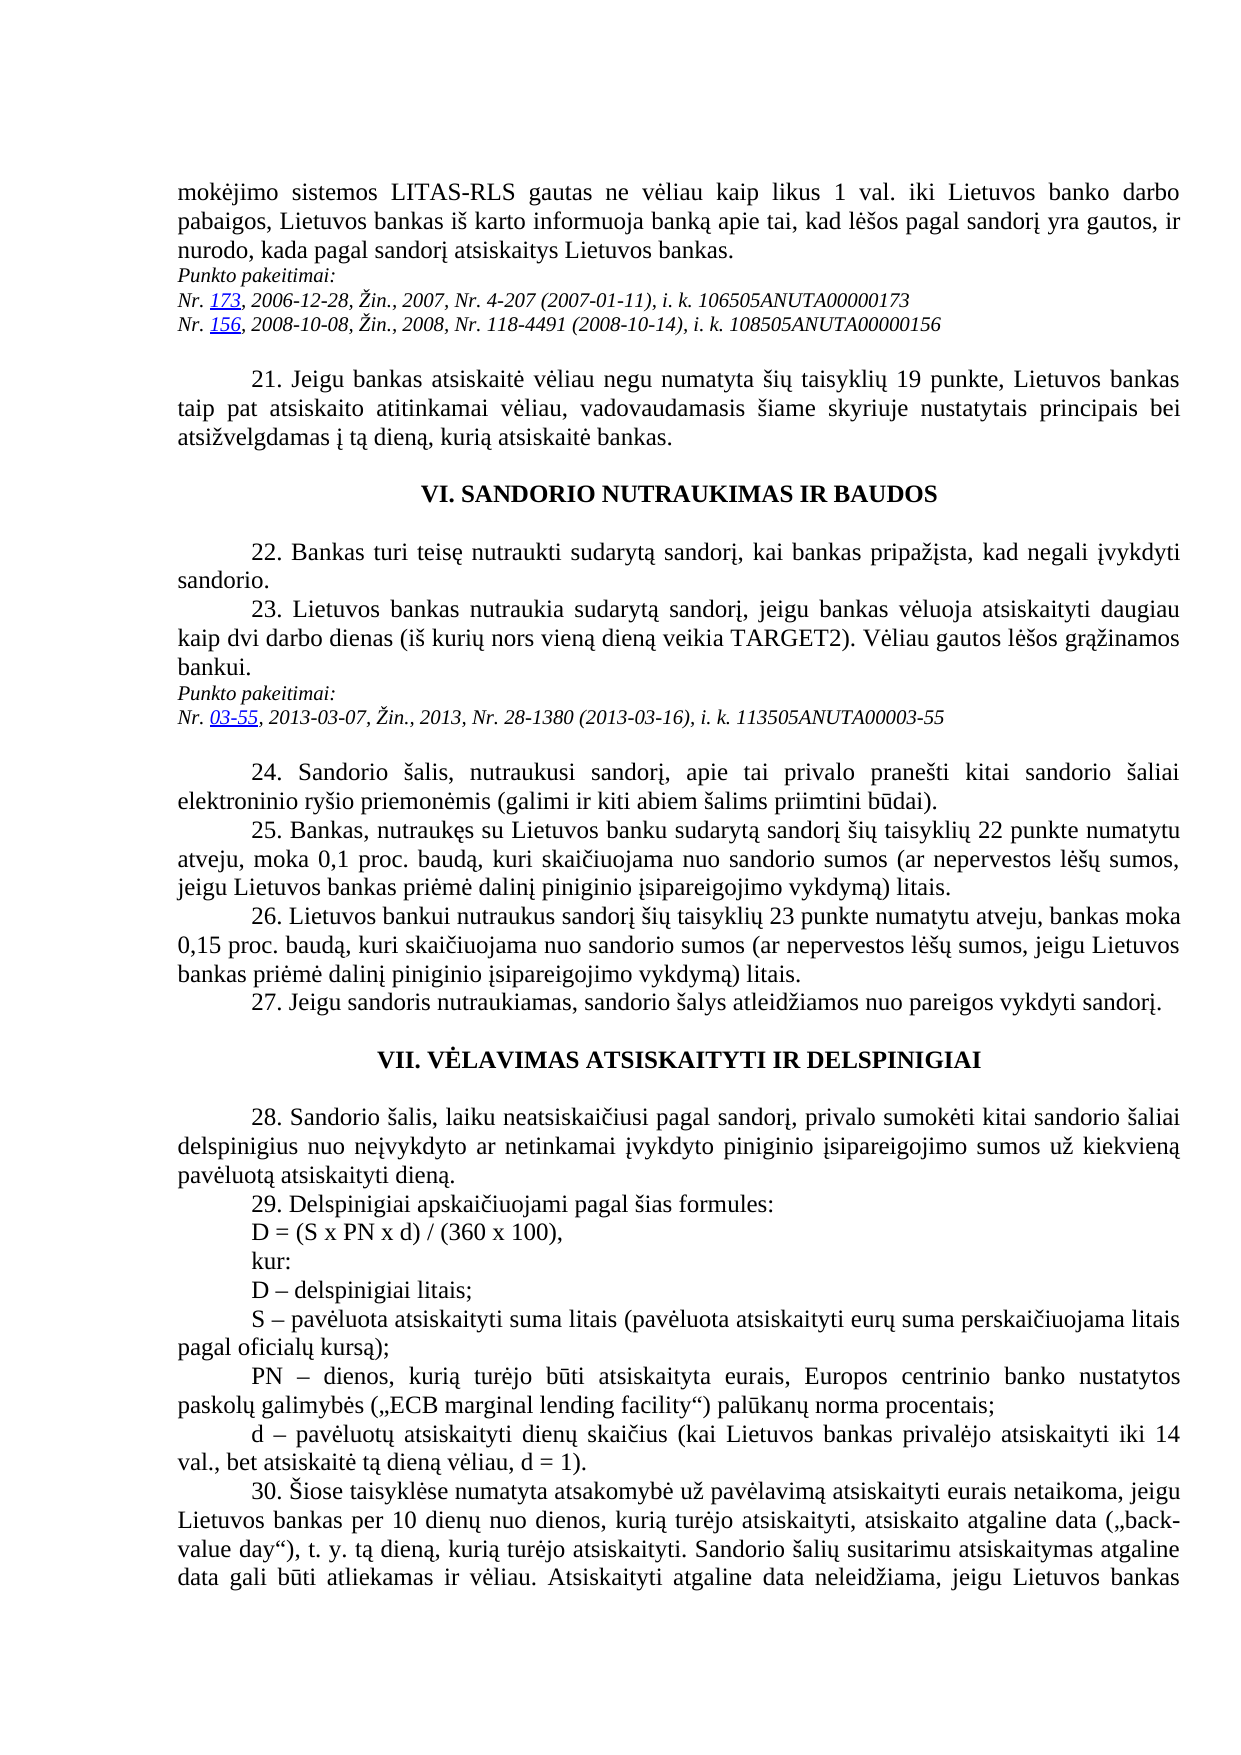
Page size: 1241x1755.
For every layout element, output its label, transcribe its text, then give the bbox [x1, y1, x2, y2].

text 22. Bankas turi teisę nutraukti sudarytą sandorį, kai bankas pripažįsta, kad negali įvykdyti sandorio. [177, 537, 1181, 594]
text mokėjimo sistemos LITAS-RLS gautas ne vėliau kaip likus 1 val. iki Lietuvos banko darbo pabaigos, Lietuvos bankas iš karto informuoja banką apie tai, kad lėšos pagal sandorį yra gautos, ir nurodo, kada pagal sandorį atsiskaitys Lietuvos bankas. [177, 177, 1181, 263]
text Nr. 03-55, 2013-03-07, Žin., 2013, Nr. 28-1380 (2013-03-16), i. k. 113505ANUTA00003-55 [177, 705, 1181, 729]
text D – delspinigiai litais; [177, 1275, 1181, 1304]
text S – pavėluota atsiskaityti suma litais (pavėluota atsiskaityti eurų suma perskaičiuojama litais pagal oficialų kursą); [177, 1304, 1181, 1361]
text kur: [177, 1246, 1181, 1275]
text 26. Lietuvos bankui nutraukus sandorį šių taisyklių 23 punkte numatytu atveju, bankas moka 0,15 proc. baudą, kuri skaičiuojama nuo sandorio sumos (ar nepervestos lėšų sumos, jeigu Lietuvos bankas priėmė dalinį piniginio įsipareigojimo vykdymą) litais. [177, 901, 1181, 987]
text Nr. 173, 2006-12-28, Žin., 2007, Nr. 4-207 (2007-01-11), i. k. 106505ANUTA00000173 [177, 287, 1181, 312]
text D = (S x PN x d) / (360 x 100), [177, 1217, 1181, 1246]
text VII. VĖLAVIMAS ATSISKAITYTI IR DELSPINIGIAI [177, 1045, 1181, 1074]
text 23. Lietuvos bankas nutraukia sudarytą sandorį, jeigu bankas vėluoja atsiskaityti daugiau kaip dvi darbo dienas (iš kurių nors vieną dieną veikia TARGET2). Vėliau gautos lėšos grąžinamos bankui. [177, 594, 1181, 681]
text Punkto pakeitimai: [177, 263, 1181, 287]
text Nr. 156, 2008-10-08, Žin., 2008, Nr. 118-4491 (2008-10-14), i. k. 108505ANUTA00000156 [177, 312, 1181, 336]
text 25. Bankas, nutraukęs su Lietuvos banku sudarytą sandorį šių taisyklių 22 punkte numatytu atveju, moka 0,1 proc. baudą, kuri skaičiuojama nuo sandorio sumos (ar nepervestos lėšų sumos, jeigu Lietuvos bankas priėmė dalinį piniginio įsipareigojimo vykdymą) litais. [177, 815, 1181, 901]
text 29. Delspinigiai apskaičiuojami pagal šias formules: [177, 1189, 1181, 1217]
text d – pavėluotų atsiskaityti dienų skaičius (kai Lietuvos bankas privalėjo atsiskaityti iki 14 val., bet atsiskaitė tą dieną vėliau, d = 1). [177, 1419, 1181, 1476]
text 21. Jeigu bankas atsiskaitė vėliau negu numatyta šių taisyklių 19 punkte, Lietuvos bankas taip pat atsiskaito atitinkamai vėliau, vadovaudamasis šiame skyriuje nustatytais principais bei atsižvelgdamas į tą dieną, kurią atsiskaitė bankas. [177, 364, 1181, 451]
text Punkto pakeitimai: [177, 681, 1181, 705]
text 28. Sandorio šalis, laiku neatsiskaičiusi pagal sandorį, privalo sumokėti kitai sandorio šaliai delspinigius nuo neįvykdyto ar netinkamai įvykdyto piniginio įsipareigojimo sumos už kiekvieną pavėluotą atsiskaityti dieną. [177, 1102, 1181, 1189]
text VI. SANDORIO NUTRAUKIMAS IR BAUDOS [177, 479, 1181, 508]
text 30. Šiose taisyklėse numatyta atsakomybė už pavėlavimą atsiskaityti eurais netaikoma, jeigu Lietuvos bankas per 10 dienų nuo dienos, kurią turėjo atsiskaityti, atsiskaito atgaline data („back-value day“), t. y. tą dieną, kurią turėjo atsiskaityti. Sandorio šalių susitarimu atsiskaitymas atgaline data gali būti atliekamas ir vėliau. Atsiskaityti atgaline data neleidžiama, jeigu Lietuvos bankas [177, 1476, 1181, 1591]
text PN – dienos, kurią turėjo būti atsiskaityta eurais, Europos centrinio banko nustatytos paskolų galimybės („ECB marginal lending facility“) palūkanų norma procentais; [177, 1361, 1181, 1419]
text 27. Jeigu sandoris nutraukiamas, sandorio šalys atleidžiamos nuo pareigos vykdyti sandorį. [177, 987, 1181, 1016]
text 24. Sandorio šalis, nutraukusi sandorį, apie tai privalo pranešti kitai sandorio šaliai elektroninio ryšio priemonėmis (galimi ir kiti abiem šalims priimtini būdai). [177, 757, 1181, 815]
